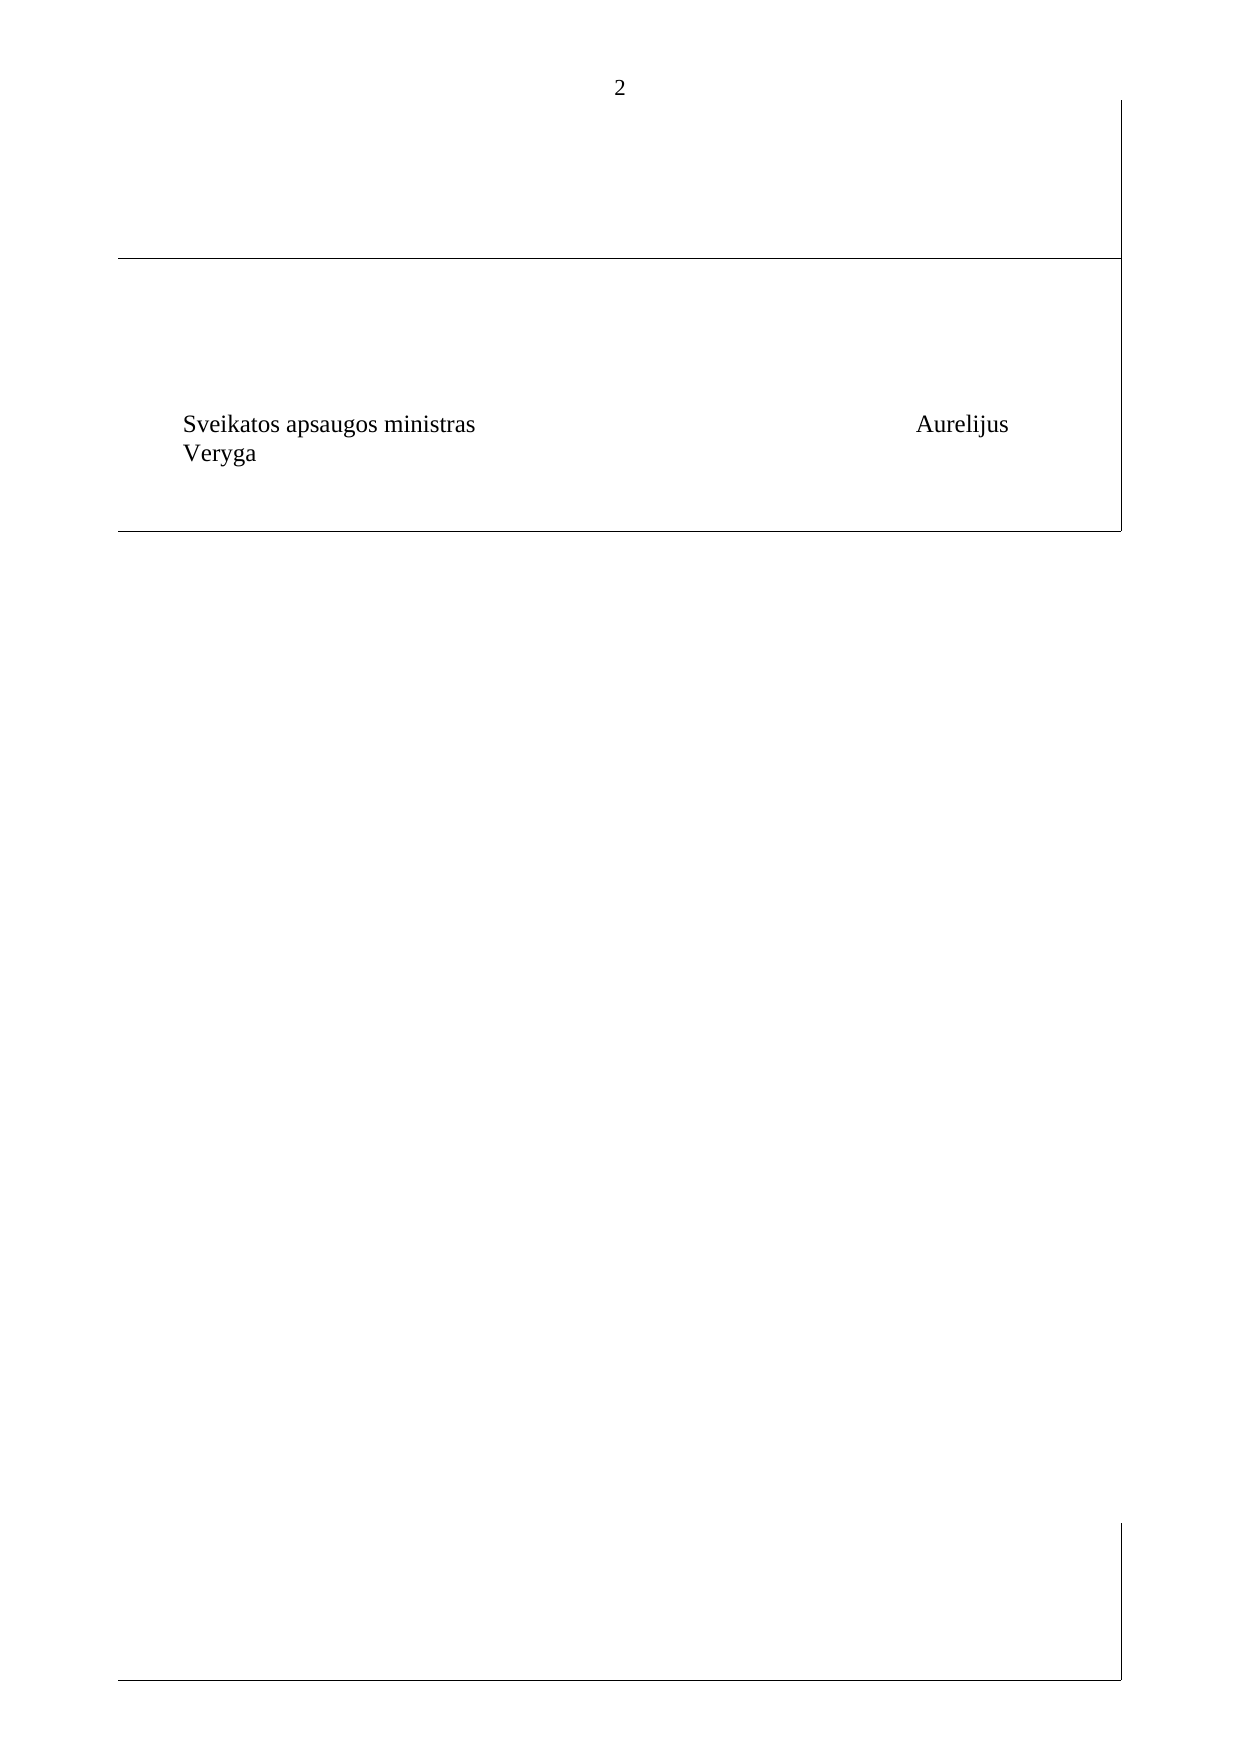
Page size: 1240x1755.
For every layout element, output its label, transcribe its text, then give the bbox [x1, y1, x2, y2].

text Sveikatos apsaugos ministras Aurelijus Veryga [118, 409, 1121, 531]
